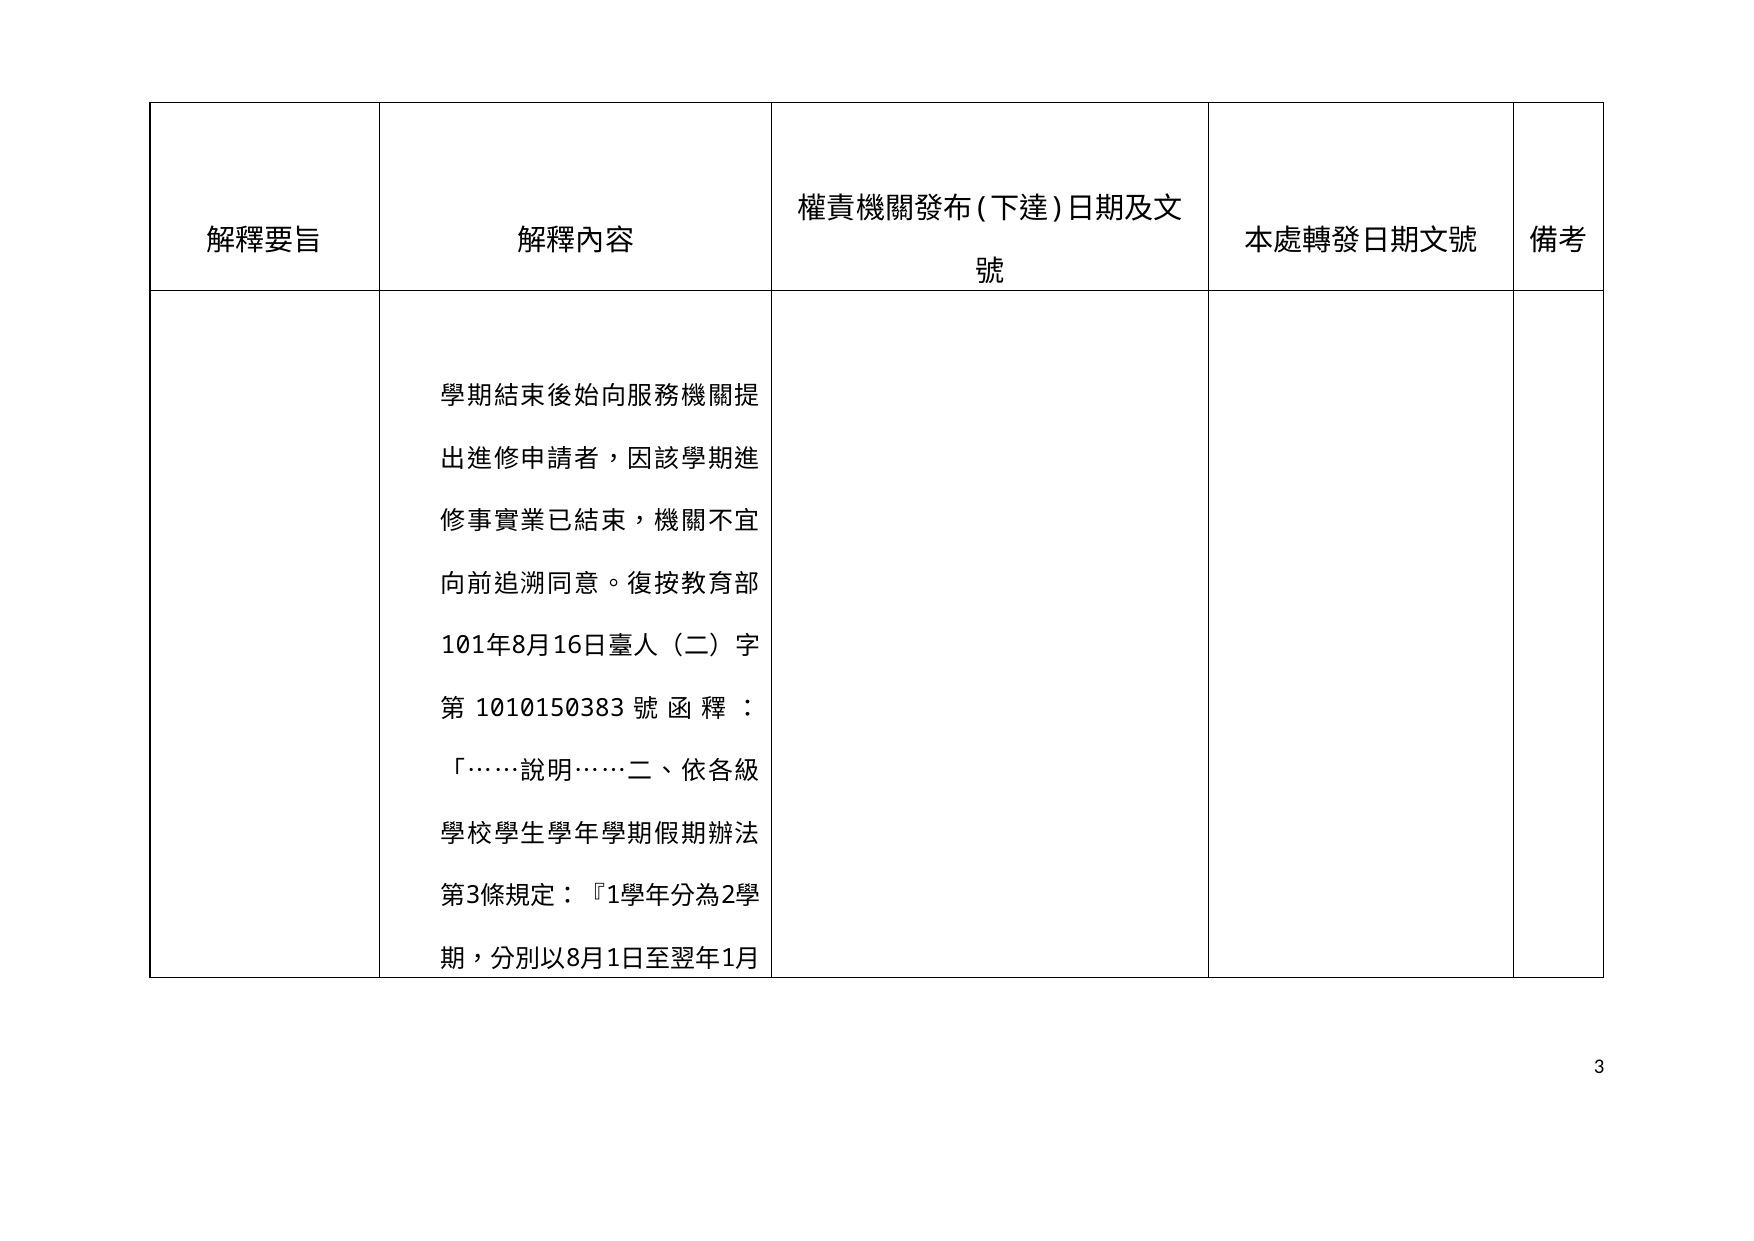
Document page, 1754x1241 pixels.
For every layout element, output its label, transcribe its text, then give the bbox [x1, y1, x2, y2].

table_header 權責機關發布(下達)日期及文號 [772, 103, 1208, 289]
table_cell [772, 291, 1208, 977]
table_header 解釋內容 [380, 103, 771, 289]
table_cell [1514, 291, 1603, 977]
table_cell [1209, 291, 1513, 977]
table_header 備考 [1514, 103, 1603, 289]
table_header 解釋要旨 [151, 103, 379, 289]
table_cell [151, 291, 379, 977]
table_header 本處轉發日期文號 [1209, 103, 1513, 289]
table_cell 學期結束後始向服務機關提出進修申請者，因該學期進修事實業已結束，機關不宜向前追溯同意。復按教育部101年8月16日臺人（二）字第1010150383號函釋：「……說明……二、依各級學校學生學年學期假期辦法第3條規定：『1學年分為2學期，分別以8月1日至翌年1月 [380, 291, 771, 977]
